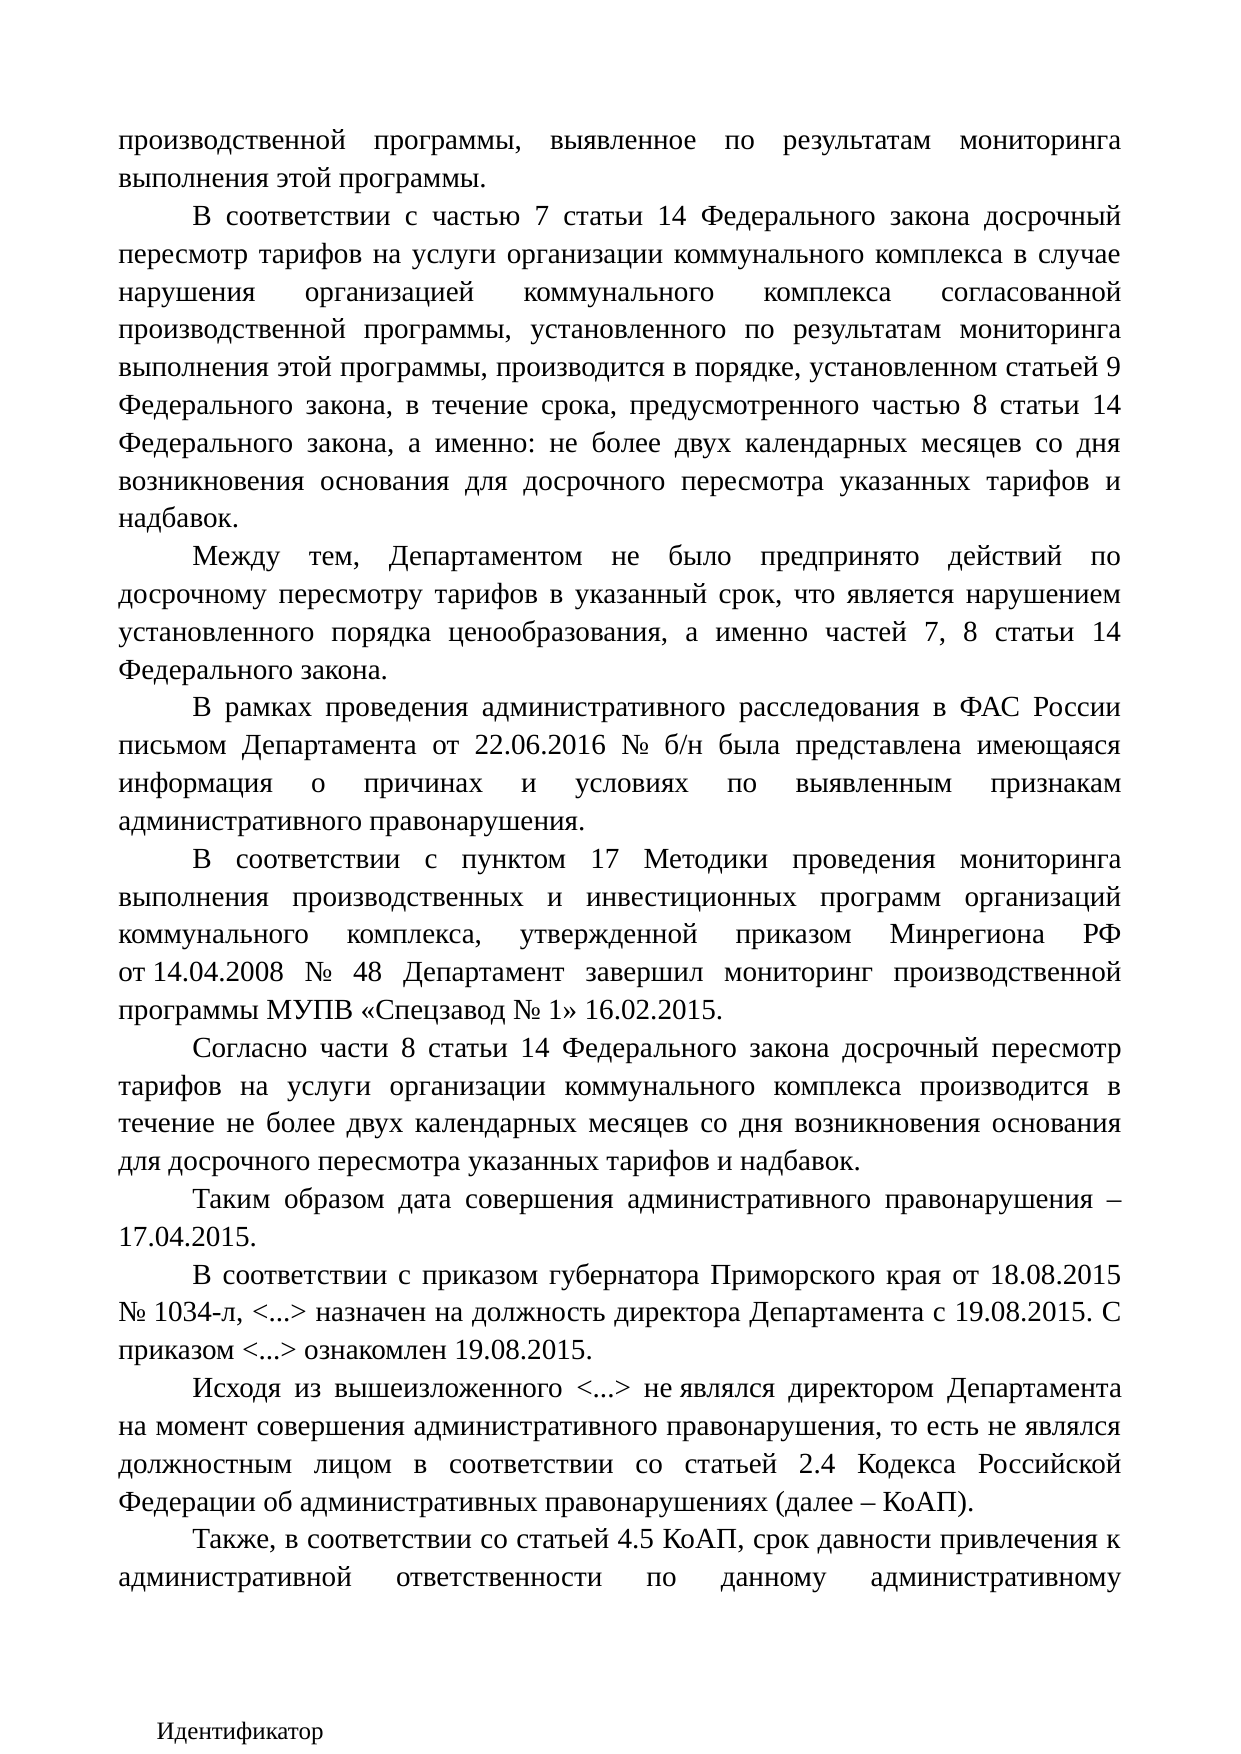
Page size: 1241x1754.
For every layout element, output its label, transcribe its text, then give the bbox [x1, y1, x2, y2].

text Исходя из вышеизложенного <...> не являлся директором Департамента на момент совершения административного правонарушения, то есть не являлся должностным лицом в соответствии со статьей 2.4 Кодекса Российской Федерации об административных правонарушениях (далее – КоАП). [118, 1366, 1122, 1517]
text производственной программы, выявленное по результатам мониторинга выполнения этой программы. [118, 118, 1122, 194]
text Согласно части 8 статьи 14 Федерального закона досрочный пересмотр тарифов на услуги организации коммунального комплекса производится в течение не более двух календарных месяцев со дня возникновения основания для досрочного пересмотра указанных тарифов и надбавок. [118, 1026, 1122, 1177]
text В соответствии с пунктом 17 Методики проведения мониторинга выполнения производственных и инвестиционных программ организаций коммунального комплекса, утвержденной приказом Минрегиона РФ от 14.04.2008 № 48 Департамент завершил мониторинг производственной программы МУПВ «Спецзавод № 1» 16.02.2015. [118, 837, 1122, 1026]
text Между тем, Департаментом не было предпринято действий по досрочному пересмотру тарифов в указанный срок, что является нарушением установленного порядка ценообразования, а именно частей 7, 8 статьи 14 Федерального закона. [118, 534, 1122, 685]
text В соответствии с приказом губернатора Приморского края от 18.08.2015 № 1034-л, <...> назначен на должность директора Департамента с 19.08.2015. С приказом <...> ознакомлен 19.08.2015. [118, 1252, 1122, 1366]
text В соответствии с частью 7 статьи 14 Федерального закона досрочный пересмотр тарифов на услуги организации коммунального комплекса в случае нарушения организацией коммунального комплекса согласованной производственной программы, установленного по результатам мониторинга выполнения этой программы, производится в порядке, установленном статьей 9 Федерального закона, в течение срока, предусмотренного частью 8 статьи 14 Федерального закона, а именно: не более двух календарных месяцев со дня возникновения основания для досрочного пересмотра указанных тарифов и надбавок. [118, 194, 1122, 534]
text В рамках проведения административного расследования в ФАС России письмом Департамента от 22.06.2016 № б/н была представлена имеющаяся информация о причинах и условиях по выявленным признакам административного правонарушения. [118, 685, 1122, 837]
text Также, в соответствии со статьей 4.5 КоАП, срок давности привлечения к административной ответственности по данному административному [118, 1517, 1122, 1593]
text Таким образом дата совершения административного правонарушения – 17.04.2015. [118, 1177, 1122, 1252]
